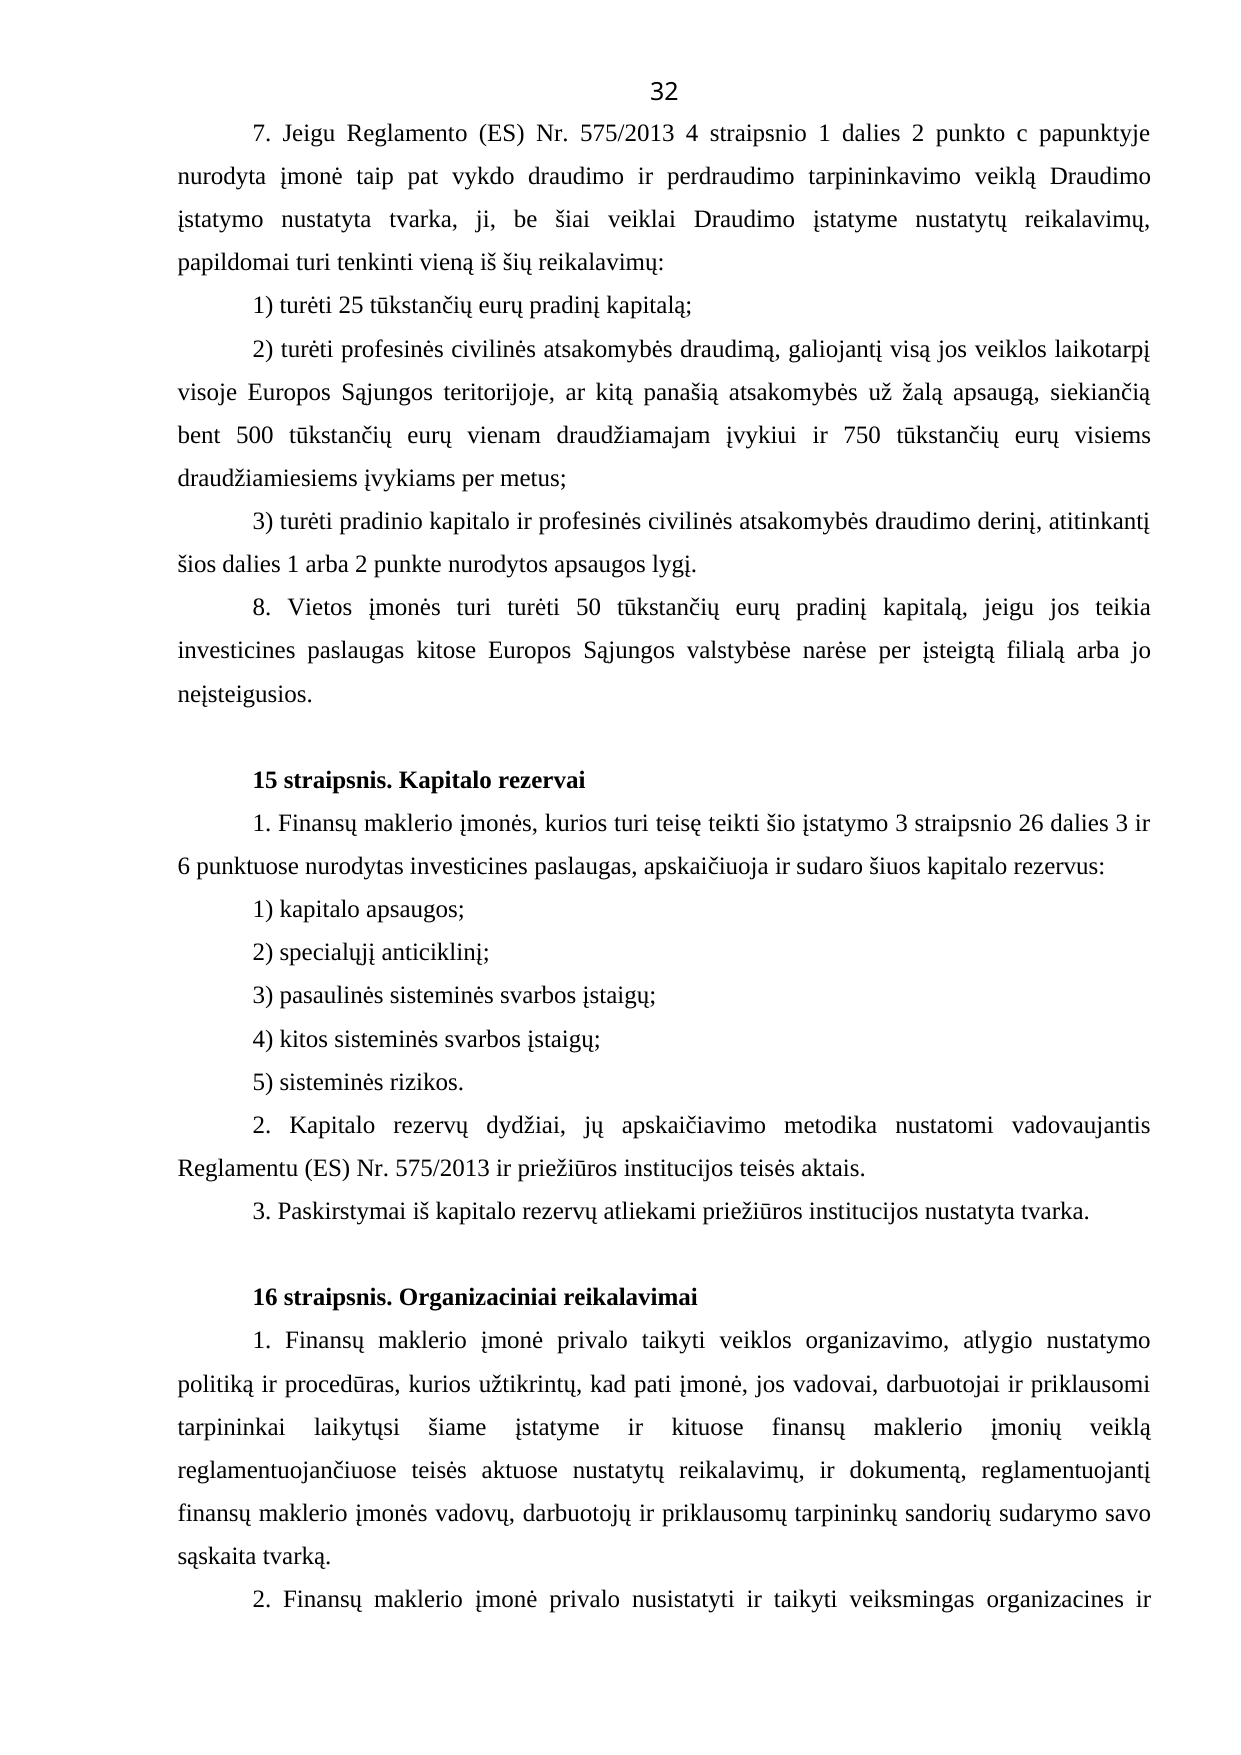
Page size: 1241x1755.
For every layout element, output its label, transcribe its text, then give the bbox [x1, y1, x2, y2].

text 3. Paskirstymai iš kapitalo rezervų atliekami priežiūros institucijos nustatyta tvarka. [177, 1196, 1152, 1225]
text 1. Finansų maklerio įmonė privalo taikyti veiklos organizavimo, atlygio nustatymo politiką ir procedūras, kurios užtikrintų, kad pati įmonė, jos vadovai, darbuotojai ir priklausomi tarpininkai laikytųsi šiame įstatyme ir kituose finansų maklerio įmonių veiklą reglamentuojančiuose teisės aktuose nustatytų reikalavimų, ir dokumentą, reglamentuojantį finansų maklerio įmonės vadovų, darbuotojų ir priklausomų tarpininkų sandorių sudarymo savo sąskaita tvarką. [177, 1326, 1152, 1570]
text 2. Kapitalo rezervų dydžiai, jų apskaičiavimo metodika nustatomi vadovaujantis Reglamentu (ES) Nr. 575/2013 ir priežiūros institucijos teisės aktais. [177, 1110, 1152, 1182]
text 1. Finansų maklerio įmonės, kurios turi teisę teikti šio įstatymo 3 straipsnio 26 dalies 3 ir 6 punktuose nurodytas investicines paslaugas, apskaičiuoja ir sudaro šiuos kapitalo rezervus: [177, 808, 1152, 880]
text 2) specialųjį anticiklinį; [177, 937, 1152, 966]
text 2. Finansų maklerio įmonė privalo nusistatyti ir taikyti veiksmingas organizacines ir [177, 1584, 1152, 1613]
text 3) pasaulinės sisteminės svarbos įstaigų; [177, 981, 1152, 1009]
text 7. Jeigu Reglamento (ES) Nr. 575/2013 4 straipsnio 1 dalies 2 punkto c papunktyje nurodyta įmonė taip pat vykdo draudimo ir perdraudimo tarpininkavimo veiklą Draudimo įstatymo nustatyta tvarka, ji, be šiai veiklai Draudimo įstatyme nustatytų reikalavimų, papildomai turi tenkinti vieną iš šių reikalavimų: [177, 118, 1152, 276]
text 2) turėti profesinės civilinės atsakomybės draudimą, galiojantį visą jos veiklos laikotarpį visoje Europos Sąjungos teritorijoje, ar kitą panašią atsakomybės už žalą apsaugą, siekiančią bent 500 tūkstančių eurų vienam draudžiamajam įvykiui ir 750 tūkstančių eurų visiems draudžiamiesiems įvykiams per metus; [177, 334, 1152, 492]
text 16 straipsnis. Organizaciniai reikalavimai [177, 1282, 1152, 1311]
text 4) kitos sisteminės svarbos įstaigų; [177, 1024, 1152, 1052]
text 5) sisteminės rizikos. [177, 1067, 1152, 1096]
text 15 straipsnis. Kapitalo rezervai [177, 765, 1152, 794]
text 1) kapitalo apsaugos; [177, 894, 1152, 923]
text 3) turėti pradinio kapitalo ir profesinės civilinės atsakomybės draudimo derinį, atitinkantį šios dalies 1 arba 2 punkte nurodytos apsaugos lygį. [177, 506, 1152, 578]
text 8. Vietos įmonės turi turėti 50 tūkstančių eurų pradinį kapitalą, jeigu jos teikia investicines paslaugas kitose Europos Sąjungos valstybėse narėse per įsteigtą filialą arba jo neįsteigusios. [177, 592, 1152, 707]
text 1) turėti 25 tūkstančių eurų pradinį kapitalą; [177, 291, 1152, 319]
